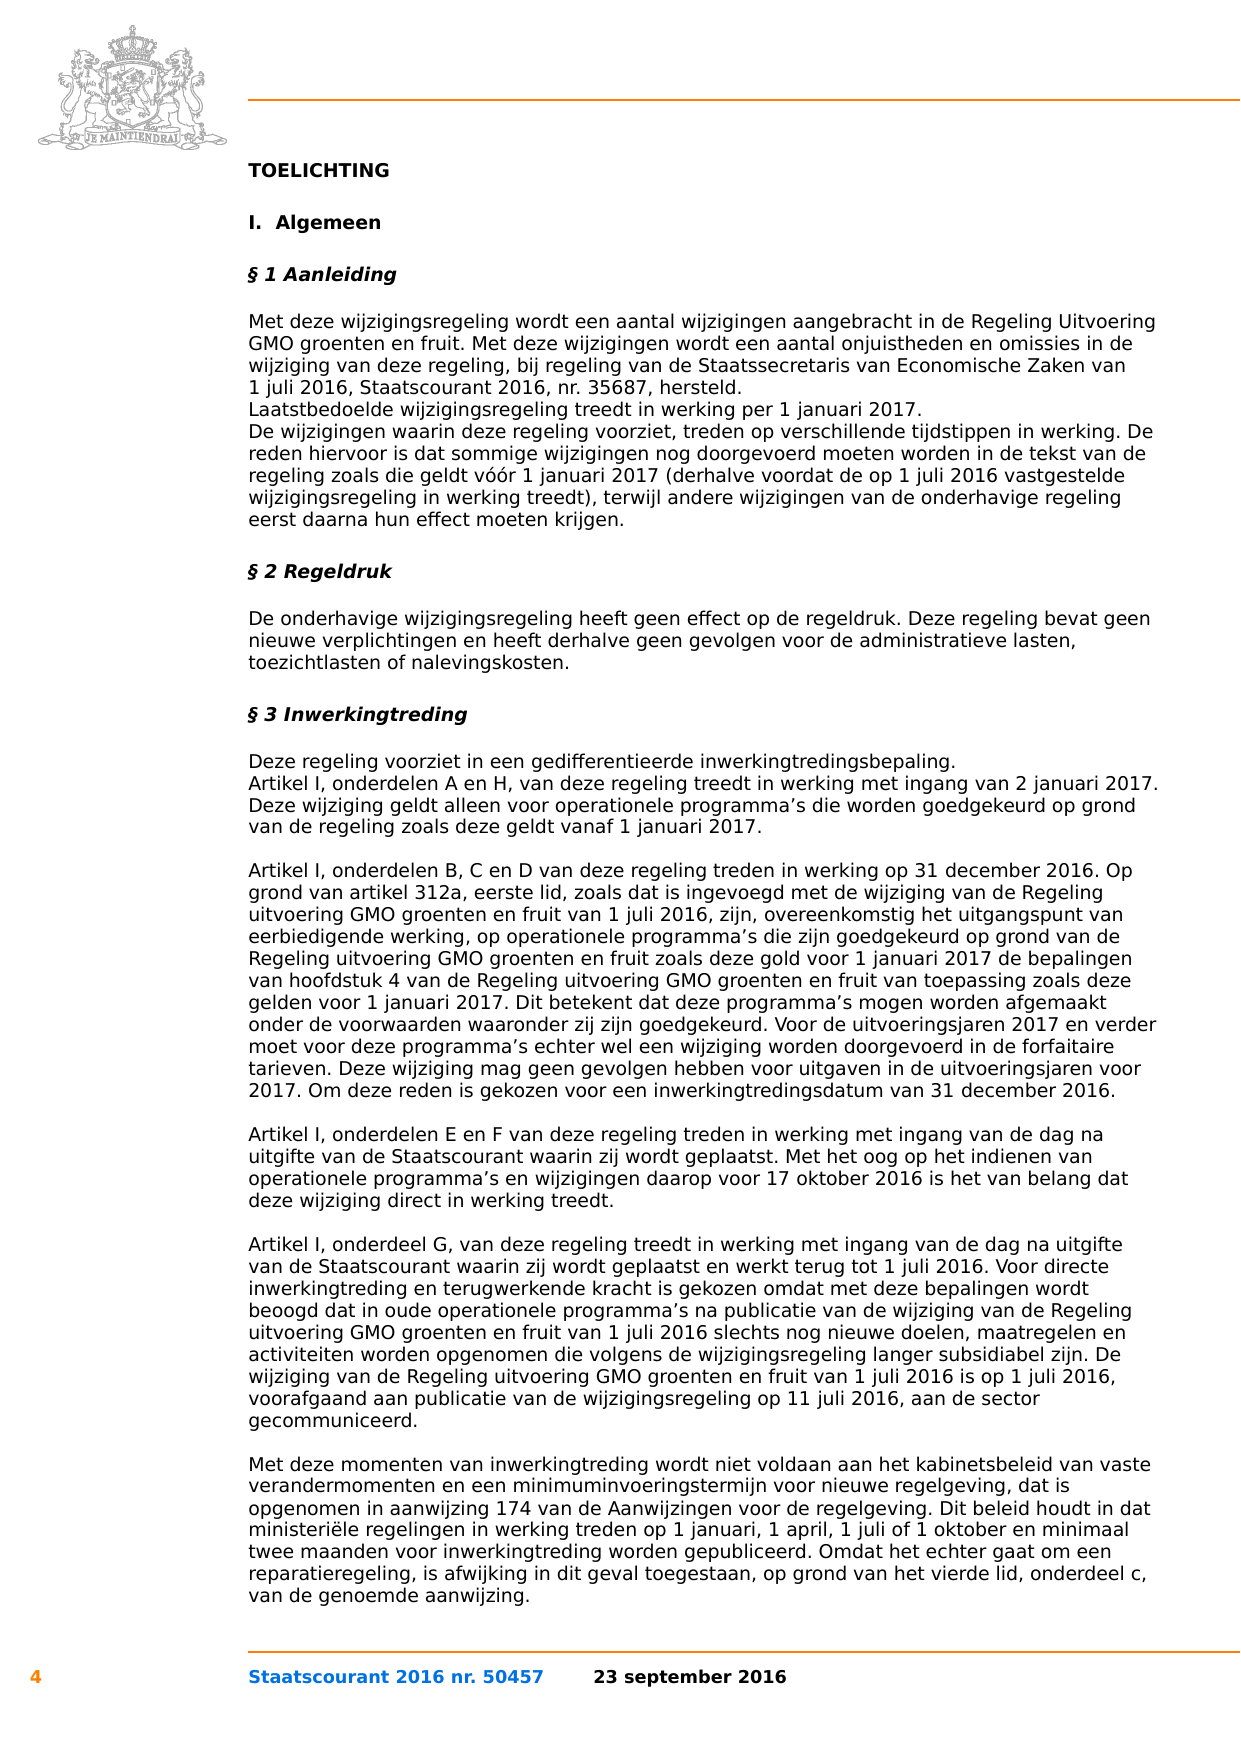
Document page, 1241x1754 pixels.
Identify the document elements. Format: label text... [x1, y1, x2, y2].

text De wijzigingen waarin deze regeling voorziet, treden op verschillende tijdstippen in werking. De reden hiervoor is dat sommige wijzigingen nog doorgevoerd moeten worden in de tekst van de regeling zoals die geldt vóór 1 januari 2017 (derhalve voordat de op 1 juli 2016 vastgestelde wijzigingsregeling in werking treedt), terwijl andere wijzigingen van de onderhavige regeling eerst daarna hun effect moeten krijgen. [248, 421, 1163, 531]
text Met deze wijzigingsregeling wordt een aantal wijzigingen aangebracht in de Regeling Uitvoering GMO groenten en fruit. Met deze wijzigingen wordt een aantal onjuistheden en omissies in de wijziging van deze regeling, bij regeling van de Staatssecretaris van Economische Zaken van 1 juli 2016, Staatscourant 2016, nr. 35687, hersteld. [248, 311, 1163, 399]
text Deze regeling voorziet in een gedifferentieerde inwerkingtredingsbepaling. [248, 751, 1163, 772]
text Artikel I, onderdelen B, C en D van deze regeling treden in werking op 31 december 2016. Op grond van artikel 312a, eerste lid, zoals dat is ingevoegd met de wijziging van de Regeling uitvoering GMO groenten en fruit van 1 juli 2016, zijn, overeenkomstig het uitgangspunt van eerbiedigende werking, op operationele programma’s die zijn goedgekeurd op grond van de Regeling uitvoering GMO groenten en fruit zoals deze gold voor 1 januari 2017 de bepalingen van hoofdstuk 4 van de Regeling uitvoering GMO groenten en fruit van toepassing zoals deze gelden voor 1 januari 2017. Dit betekent dat deze programma’s mogen worden afgemaakt onder de voorwaarden waaronder zij zijn goedgekeurd. Voor de uitvoeringsjaren 2017 en verder moet voor deze programma’s echter wel een wijziging worden doorgevoerd in de forfaitaire tarieven. Deze wijziging mag geen gevolgen hebben voor uitgaven in de uitvoeringsjaren voor 2017. Om deze reden is gekozen voor een inwerkingtredingsdatum van 31 december 2016. [248, 860, 1163, 1102]
text Artikel I, onderdeel G, van deze regeling treedt in werking met ingang van de dag na uitgifte van de Staatscourant waarin zij wordt geplaatst en werkt terug tot 1 juli 2016. Voor directe inwerkingtreding en terugwerkende kracht is gekozen omdat met deze bepalingen wordt beoogd dat in oude operationele programma’s na publicatie van de wijziging van de Regeling uitvoering GMO groenten en fruit van 1 juli 2016 slechts nog nieuwe doelen, maatregelen en activiteiten worden opgenomen die volgens de wijzigingsregeling langer subsidiabel zijn. De wijziging van de Regeling uitvoering GMO groenten en fruit van 1 juli 2016 is op 1 juli 2016, voorafgaand aan publicatie van de wijzigingsregeling op 11 juli 2016, aan de sector gecommuniceerd. [248, 1234, 1163, 1432]
subtitle TOELICHTING [248, 160, 1163, 182]
picture [38, 25, 227, 150]
text Artikel I, onderdelen E en F van deze regeling treden in werking met ingang van de dag na uitgifte van de Staatscourant waarin zij wordt geplaatst. Met het oog op het indienen van operationele programma’s en wijzigingen daarop voor 17 oktober 2016 is het van belang dat deze wijziging direct in werking treedt. [248, 1124, 1163, 1212]
subtitle I. Algemeen [248, 212, 1163, 234]
text Artikel I, onderdelen A en H, van deze regeling treedt in werking met ingang van 2 januari 2017. Deze wijziging geldt alleen voor operationele programma’s die worden goedgekeurd op grond van de regeling zoals deze geldt vanaf 1 januari 2017. [248, 772, 1163, 838]
text De onderhavige wijzigingsregeling heeft geen effect op de regeldruk. Deze regeling bevat geen nieuwe verplichtingen en heeft derhalve geen gevolgen voor de administratieve lasten, toezichtlasten of nalevingskosten. [248, 608, 1163, 673]
subtitle § 1 Aanleiding [248, 264, 1163, 286]
subtitle § 3 Inwerkingtreding [248, 703, 1163, 726]
subtitle § 2 Regeldruk [248, 561, 1163, 583]
text Laatstbedoelde wijzigingsregeling treedt in werking per 1 januari 2017. [248, 399, 1163, 421]
text Met deze momenten van inwerkingtreding wordt niet voldaan aan het kabinetsbeleid van vaste verandermomenten en een minimuminvoeringstermijn voor nieuwe regelgeving, dat is opgenomen in aanwijzing 174 van de Aanwijzingen voor de regelgeving. Dit beleid houdt in dat ministeriële regelingen in werking treden op 1 januari, 1 april, 1 juli of 1 oktober en minimaal twee maanden voor inwerkingtreding worden gepubliceerd. Omdat het echter gaat om een reparatieregeling, is afwijking in dit geval toegestaan, op grond van het vierde lid, onderdeel c, van de genoemde aanwijzing. [248, 1453, 1163, 1607]
